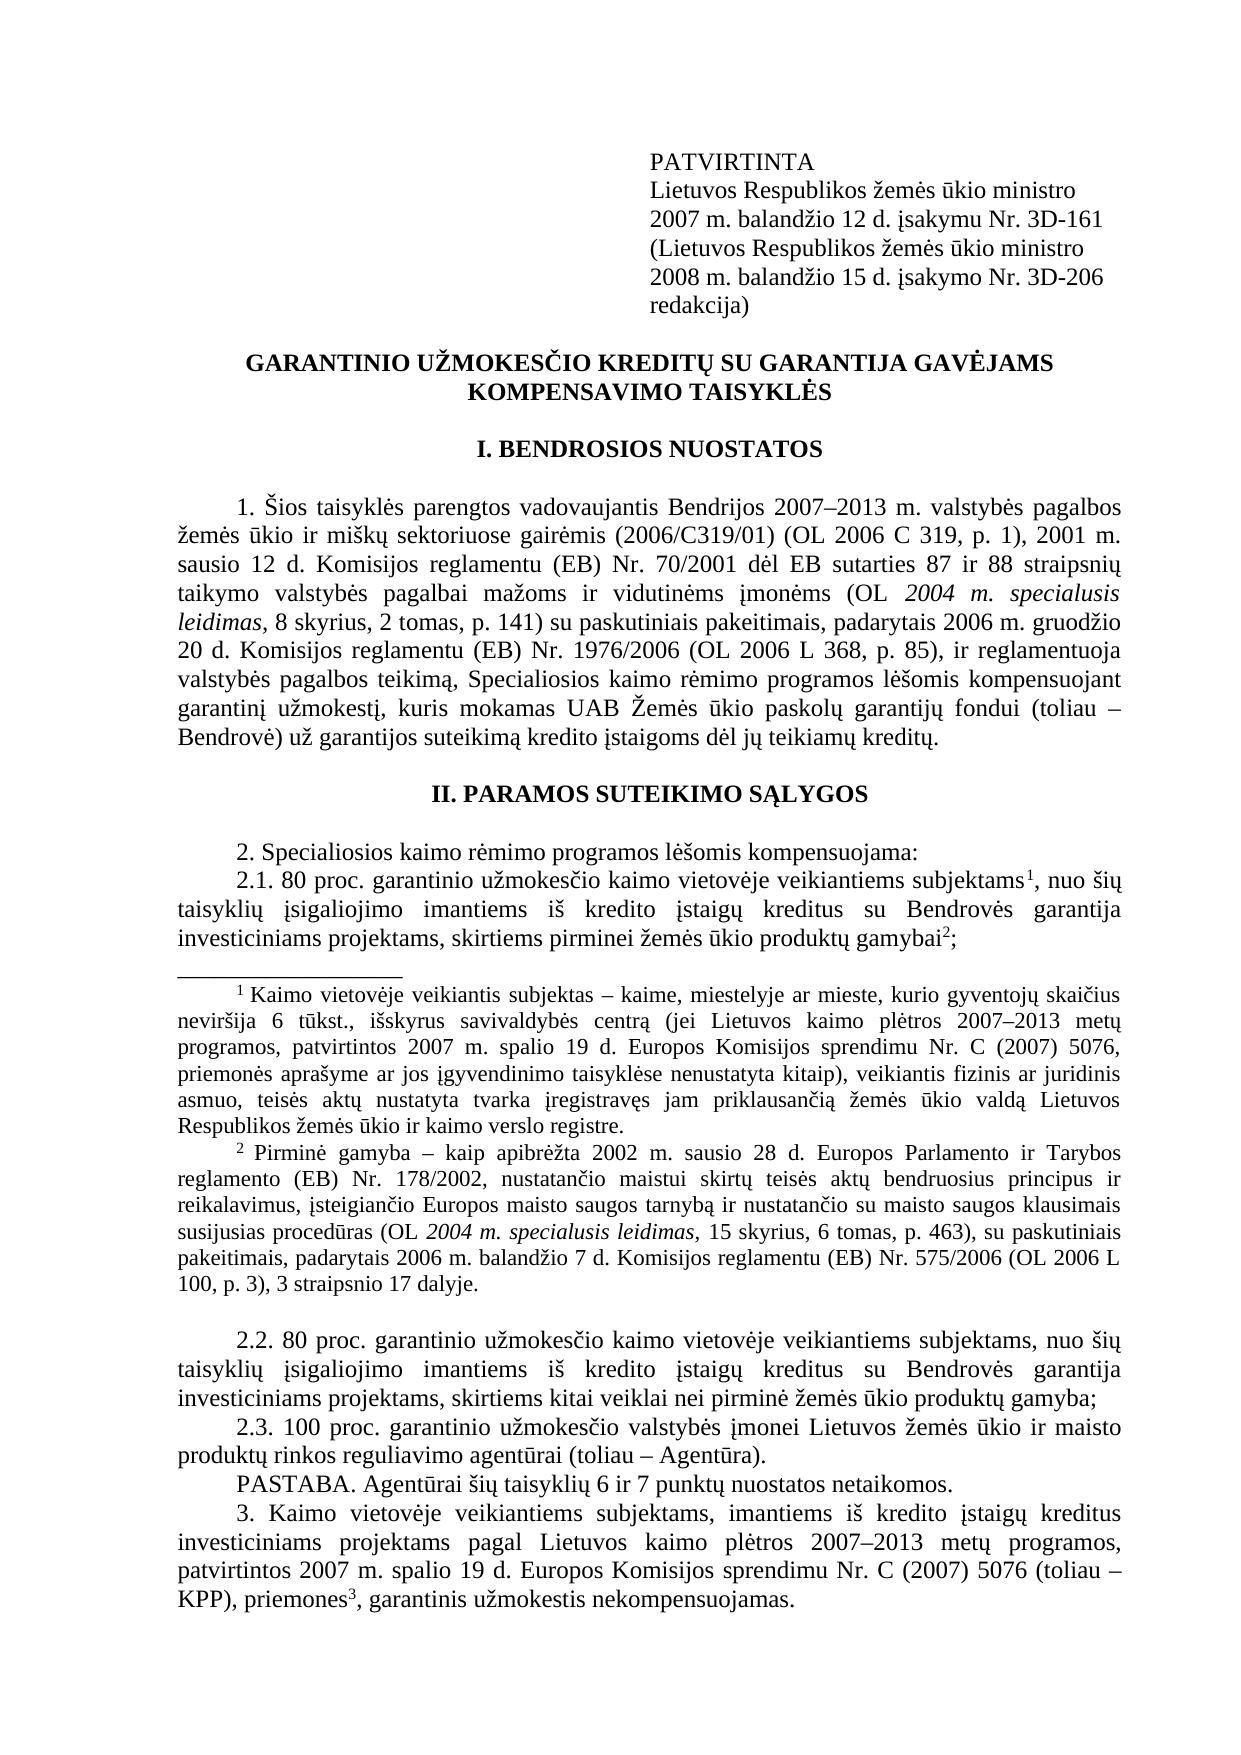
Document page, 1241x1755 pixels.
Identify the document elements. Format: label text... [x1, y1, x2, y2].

text (Lietuvos Respublikos žemės ūkio ministro [649, 233, 1122, 262]
text 2.2. 80 proc. garantinio užmokesčio kaimo vietovėje veikiantiems subjektams, nuo šių taisyklių įsigaliojimo imantiems iš kredito įstaigų kreditus su Bendrovės garantija investiciniams projektams, skirtiems kitai veiklai nei pirminė žemės ūkio produktų gamyba; [177, 1326, 1122, 1412]
text II. PARAMOS SUTEIKIMO SĄLYGOS [177, 779, 1122, 808]
text 2007 m. balandžio 12 d. įsakymu Nr. 3D-161 [649, 204, 1122, 233]
text redakcija) [649, 291, 1122, 319]
text __________________ [177, 952, 1122, 981]
text 2. Specialiosios kaimo rėmimo programos lėšomis kompensuojama: [177, 837, 1122, 866]
text 1. Šios taisyklės parengtos vadovaujantis Bendrijos 2007–2013 m. valstybės pagalbos žemės ūkio ir miškų sektoriuose gairėmis (2006/C319/01) (OL 2006 C 319, p. 1), 2001 m. sausio 12 d. Komisijos reglamentu (EB) Nr. 70/2001 dėl EB sutarties 87 ir 88 straipsnių taikymo valstybės pagalbai mažoms ir vidutinėms įmonėms (OL 2004 m. specialusis leidimas, 8 skyrius, 2 tomas, p. 141) su paskutiniais pakeitimais, padarytais 2006 m. gruodžio 20 d. Komisijos reglamentu (EB) Nr. 1976/2006 (OL 2006 L 368, p. 85), ir reglamentuoja valstybės pagalbos teikimą, Specialiosios kaimo rėmimo programos lėšomis kompensuojant garantinį užmokestį, kuris mokamas UAB Žemės ūkio paskolų garantijų fondui (toliau – Bendrovė) už garantijos suteikimą kredito įstaigoms dėl jų teikiamų kreditų. [177, 492, 1122, 751]
text 3. Kaimo vietovėje veikiantiems subjektams, imantiems iš kredito įstaigų kreditus investiciniams projektams pagal Lietuvos kaimo plėtros 2007–2013 metų programos, patvirtintos 2007 m. spalio 19 d. Europos Komisijos sprendimu Nr. C (2007) 5076 (toliau – KPP), priemones3, garantinis užmokestis nekompensuojamas. [177, 1498, 1122, 1613]
text 2.3. 100 proc. garantinio užmokesčio valstybės įmonei Lietuvos žemės ūkio ir maisto produktų rinkos reguliavimo agentūrai (toliau – Agentūra). [177, 1412, 1122, 1469]
text I. BENDROSIOS NUOSTATOS [177, 434, 1122, 463]
text 2 Pirminė gamyba – kaip apibrėžta 2002 m. sausio 28 d. Europos Parlamento ir Tarybos reglamento (EB) Nr. 178/2002, nustatančio maistui skirtų teisės aktų bendruosius principus ir reikalavimus, įsteigiančio Europos maisto saugos tarnybą ir nustatančio su maisto saugos klausimais susijusias procedūras (OL 2004 m. specialusis leidimas, 15 skyrius, 6 tomas, p. 463), su paskutiniais pakeitimais, padarytais 2006 m. balandžio 7 d. Komisijos reglamentu (EB) Nr. 575/2006 (OL 2006 L 100, p. 3), 3 straipsnio 17 dalyje. [177, 1139, 1122, 1297]
text Lietuvos Respublikos žemės ūkio ministro [649, 176, 1122, 204]
text 2.1. 80 proc. garantinio užmokesčio kaimo vietovėje veikiantiems subjektams1, nuo šių taisyklių įsigaliojimo imantiems iš kredito įstaigų kreditus su Bendrovės garantija investiciniams projektams, skirtiems pirminei žemės ūkio produktų gamybai2; [177, 866, 1122, 952]
text PASTABA. Agentūrai šių taisyklių 6 ir 7 punktų nuostatos netaikomos. [177, 1469, 1122, 1498]
text 1 Kaimo vietovėje veikiantis subjektas – kaime, miestelyje ar mieste, kurio gyventojų skaičius neviršija 6 tūkst., išskyrus savivaldybės centrą (jei Lietuvos kaimo plėtros 2007–2013 metų programos, patvirtintos 2007 m. spalio 19 d. Europos Komisijos sprendimu Nr. C (2007) 5076, priemonės aprašyme ar jos įgyvendinimo taisyklėse nenustatyta kitaip), veikiantis fizinis ar juridinis asmuo, teisės aktų nustatyta tvarka įregistravęs jam priklausančią žemės ūkio valdą Lietuvos Respublikos žemės ūkio ir kaimo verslo registre. [177, 981, 1122, 1139]
text PATVIRTINTA [649, 147, 1122, 176]
text GARANTINIO UŽMOKESČIO KREDITŲ SU GARANTIJA GAVĖJAMS KOMPENSAVIMO TAISYKLĖS [177, 348, 1122, 406]
text 2008 m. balandžio 15 d. įsakymo Nr. 3D-206 [649, 262, 1122, 291]
